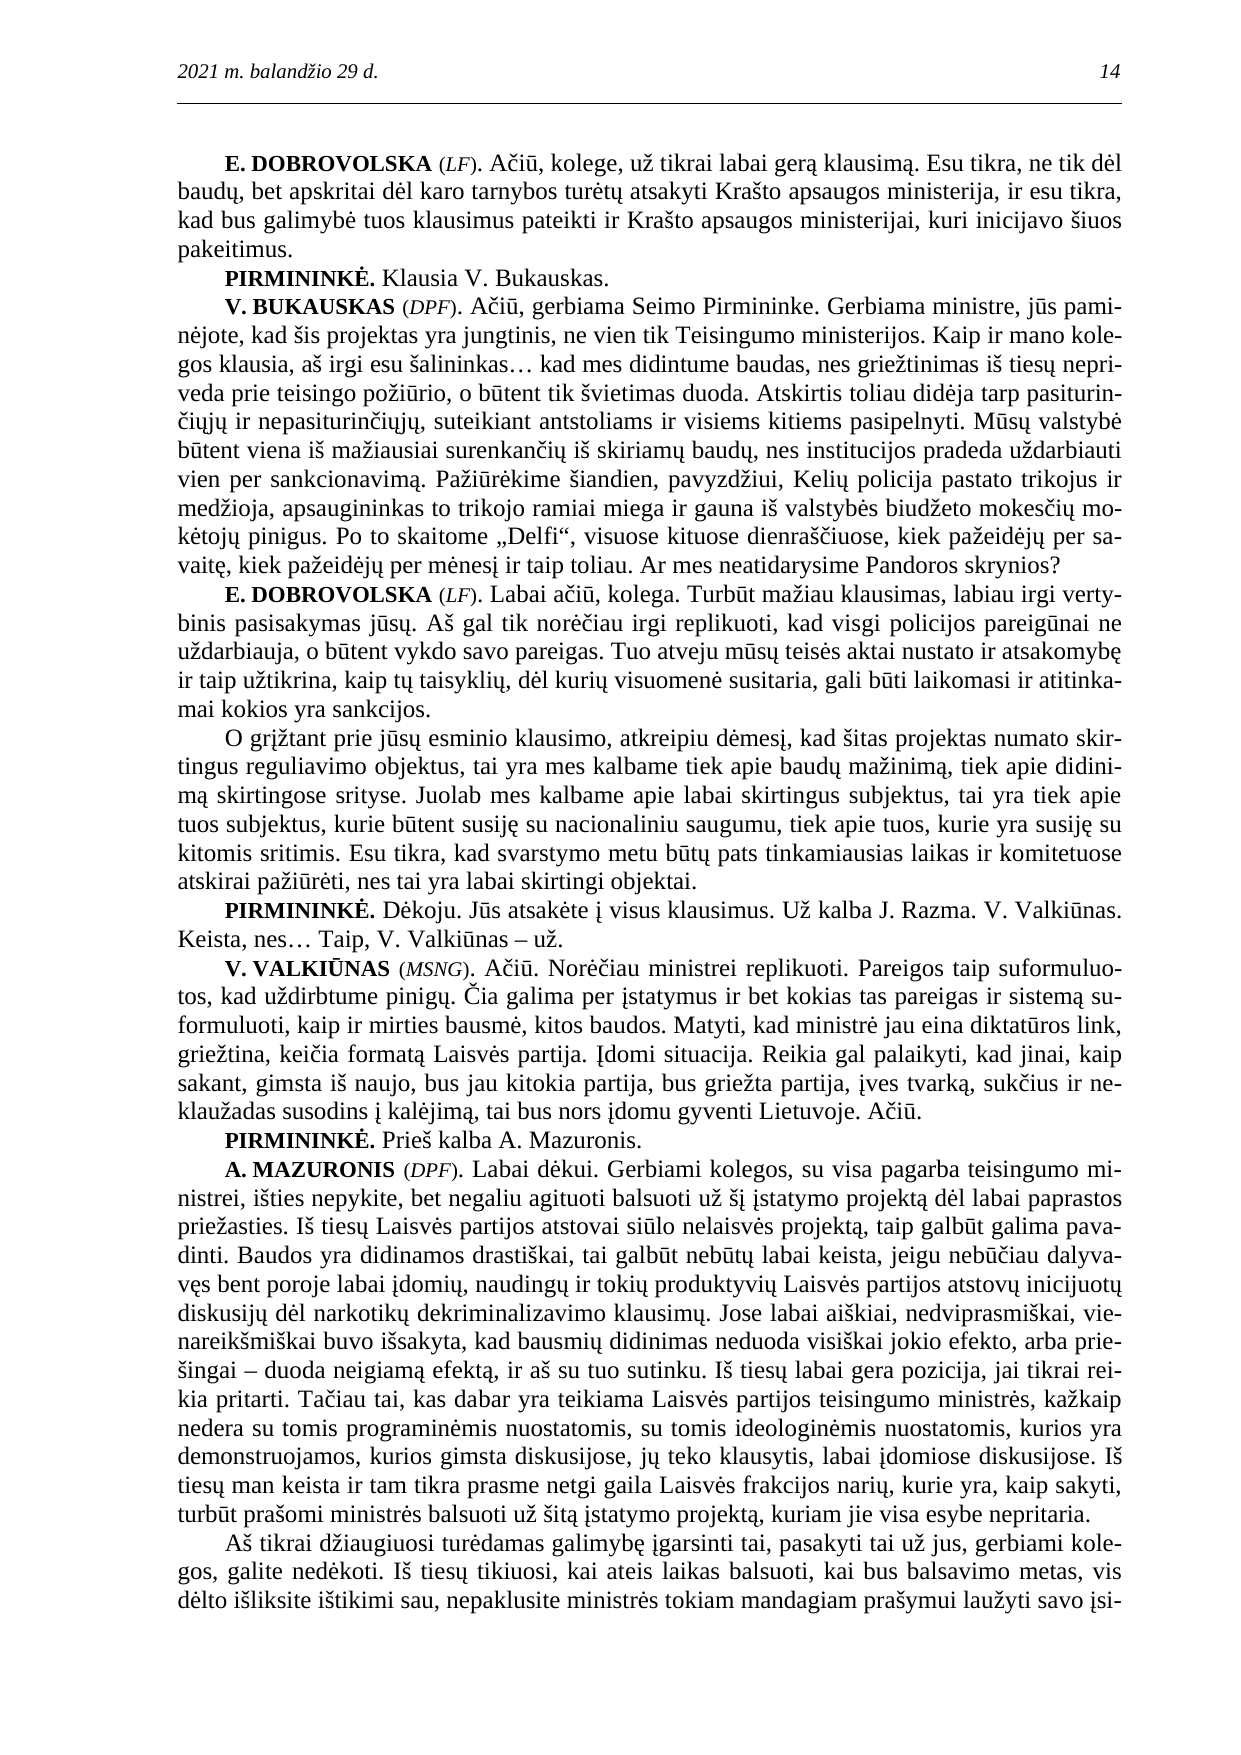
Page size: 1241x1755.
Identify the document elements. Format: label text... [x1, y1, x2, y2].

text Aš tik­rai džiau­giuo­si tu­rė­da­mas ga­li­my­bę įgar­sin­ti tai, pa­sa­ky­ti tai už jus, ger­bia­mi ko­le­gos, ga­li­te ne­dė­ko­ti. Iš tie­sų ti­kiuo­si, kai at­eis lai­kas bal­suo­ti, kai bus bal­sa­vi­mo me­tas, vis dėl­to iš­lik­si­te iš­ti­ki­mi sau, ne­pa­klu­si­te mi­nist­rės to­kiam man­da­giam pra­šy­mui lau­žy­ti sa­vo įsi­ [177, 1528, 1122, 1614]
text A. MAZURONIS (DPF). La­bai dė­kui. Ger­bia­mi ko­le­gos, su vi­sa pa­gar­ba tei­sin­gu­mo mi­nist­rei, iš­ties ne­py­ki­te, bet ne­ga­liu agi­tuo­ti bal­suo­ti už šį įsta­ty­mo pro­jek­tą dėl la­bai pa­pras­tos prie­žas­ties. Iš tie­sų Lais­vės par­ti­jos at­sto­vai siū­lo ne­lais­vės pro­jek­tą, taip gal­būt ga­li­ma pa­va­din­ti. Bau­dos yra di­di­na­mos dras­tiš­kai, tai gal­būt ne­bū­tų la­bai keis­ta, jei­gu ne­bū­čiau da­ly­va­vęs bent po­ro­je la­bai įdo­mių, nau­din­gų ir to­kių pro­duk­ty­vių Lais­vės par­ti­jos at­sto­vų ini­ci­juo­tų dis­ku­si­jų dėl nar­ko­ti­kų dek­ri­mi­na­li­za­vi­mo klau­si­mų. Jo­se la­bai aiš­kiai, ne­dvip­ras­miš­kai, vie­na­reikš­miš­kai bu­vo iš­sa­ky­ta, kad baus­mių di­di­ni­mas ne­duo­da vi­siš­kai jo­kio efek­to, ar­ba prie­šin­gai – duo­da nei­gia­mą efek­tą, ir aš su tuo su­tin­ku. Iš tie­sų la­bai ge­ra po­zi­ci­ja, jai tik­rai rei­kia pri­tar­ti. Ta­čiau tai, kas da­bar yra tei­kia­ma Lais­vės par­ti­jos tei­sin­gu­mo mi­nist­rės, kaž­kaip nedera su to­mis pro­gra­mi­nė­mis nuo­sta­to­mis, su to­mis ide­o­lo­gi­nė­mis nuo­sta­to­mis, ku­rios yra de­monst­ruo­ja­mos, ku­rios gims­ta dis­ku­si­jo­se, jų te­ko klau­sy­tis, la­bai įdo­mio­se dis­ku­si­jo­se. Iš tie­sų man keis­ta ir tam tik­ra pras­me net­gi gai­la Lais­vės frak­ci­jos na­rių, ku­rie yra, kaip sa­ky­ti, tur­būt pra­šo­mi mi­nist­rės bal­suo­ti už ši­tą įsta­ty­mo pro­jek­tą, ku­riam jie vi­sa esy­be ne­pri­ta­ria. [177, 1154, 1122, 1528]
text V. BUKAUSKAS (DPF). Ačiū, ger­bia­ma Sei­mo Pir­mi­nin­ke. Ger­bia­ma mi­nist­re, jūs pa­mi­nė­jo­te, kad šis pro­jek­tas yra jung­ti­nis, ne vien tik Tei­sin­gu­mo mi­nis­te­ri­jos. Kaip ir ma­no ko­le­gos klau­sia, aš ir­gi esu ša­li­nin­kas… kad mes di­din­tu­me bau­das, nes griež­ti­ni­mas iš tie­sų ne­pri­ve­da prie tei­sin­go po­žiū­rio, o bū­tent tik švie­ti­mas duo­da. At­skir­tis to­liau di­dė­ja tarp pa­si­tu­rin­čių­jų ir ne­pa­si­tu­rin­čių­jų, su­tei­kiant ant­sto­liams ir vi­siems ki­tiems pa­si­pel­ny­ti. Mū­sų vals­ty­bė bū­tent vie­na iš ma­žiau­siai su­ren­kan­čių iš ski­ria­mų bau­dų, nes ins­ti­tu­ci­jos pra­de­da už­dar­biau­ti vien per sank­cio­na­vi­mą. Pa­žiū­rė­ki­me šian­dien, pa­vyz­džiui, Ke­lių po­li­ci­ja pa­sta­to tri­ko­jus ir me­džio­ja, ap­sau­gi­nin­kas to tri­ko­jo ra­miai mie­ga ir gau­na iš vals­ty­bės biu­dže­to mo­kes­čių mo­kė­to­jų pi­ni­gus. Po to skai­to­me „Del­fi“, vi­suo­se ki­tuo­se dien­raš­čiuo­se, kiek pa­žei­dė­jų per sa­vai­tę, kiek pa­žei­dė­jų per mė­ne­sį ir taip to­liau. Ar mes ne­ati­da­ry­si­me Pan­do­ros skry­nios? [177, 291, 1122, 579]
text PIRMININKĖ. Prieš kal­ba A. Ma­zu­ro­nis. [177, 1125, 1122, 1154]
text E. DOBROVOLSKA (LF). La­bai ačiū, ko­le­ga. Tur­būt ma­žiau klau­si­mas, la­biau ir­gi ver­ty­bi­nis pa­si­sa­ky­mas jū­sų. Aš gal tik no­rė­čiau ir­gi re­pli­kuo­ti, kad vis­gi po­li­ci­jos pa­rei­gū­nai ne už­dar­biau­ja, o bū­tent vyk­do sa­vo pa­rei­gas. Tuo at­ve­ju mū­sų tei­sės ak­tai nu­sta­to ir at­sa­ko­my­bę ir taip už­tik­ri­na, kaip tų tai­syk­lių, dėl ku­rių vi­suo­me­nė su­si­ta­ria, ga­li bū­ti lai­ko­ma­si ir ati­tin­ka­mai ko­kios yra sank­ci­jos. [177, 579, 1122, 723]
text O grįž­tant prie jū­sų es­mi­nio klau­si­mo, at­krei­piu dė­me­sį, kad ši­tas pro­jek­tas nu­ma­to skir­tin­gus re­gu­lia­vi­mo ob­jek­tus, tai yra mes kal­ba­me tiek apie bau­dų ma­ži­ni­mą, tiek apie di­di­ni­mą skir­tin­go­se sri­ty­se. Juo­lab mes kal­ba­me apie la­bai skir­tin­gus sub­jek­tus, tai yra tiek apie tuos sub­jek­tus, ku­rie bū­tent su­si­ję su na­cio­na­li­niu sau­gu­mu, tiek apie tuos, ku­rie yra su­si­ję su ki­to­mis sri­ti­mis. Esu tik­ra, kad svars­ty­mo me­tu bū­tų pats tin­ka­miau­sias lai­kas ir ko­mi­te­tuo­se at­ski­rai pa­žiū­rė­ti, nes tai yra la­bai skir­tin­gi ob­jek­tai. [177, 723, 1122, 895]
text E. DOBROVOLSKA (LF). Ačiū, ko­le­ge, už tik­rai la­bai ge­rą klau­si­mą. Esu tik­ra, ne tik dėl bau­dų, bet ap­skri­tai dėl ka­ro tar­ny­bos tu­rė­tų at­sa­ky­ti Kraš­to ap­sau­gos mi­nis­te­ri­ja, ir esu tik­ra, kad bus ga­li­my­bė tuos klau­si­mus pa­teik­ti ir Kraš­to ap­sau­gos mi­nis­te­ri­jai, ku­ri ini­ci­ja­vo šiuos pa­kei­ti­mus. [177, 148, 1122, 263]
text PIRMININKĖ. Klau­sia V. Bu­kaus­kas. [177, 263, 1122, 291]
text V. VALKIŪNAS (MSNG). Ačiū. No­rė­čiau mi­nist­rei re­pli­kuo­ti. Pa­rei­gos taip su­for­mu­luo­tos, kad už­dirb­tu­me pi­ni­gų. Čia ga­li­ma per įsta­ty­mus ir bet ko­kias tas pa­rei­gas ir sis­te­mą su­for­mu­luo­ti, kaip ir mir­ties baus­mė, ki­tos bau­dos. Ma­ty­ti, kad mi­nist­rė jau ei­na dik­ta­tū­ros link, griež­ti­na, kei­čia for­ma­tą Lais­vės par­ti­ja. Įdo­mi si­tu­a­ci­ja. Rei­kia gal pa­lai­ky­ti, kad ji­nai, kaip sa­kant, gims­ta iš nau­jo, bus jau ki­to­kia par­ti­ja, bus griež­ta par­ti­ja, įves tvar­ką, suk­čius ir ne­klau­ža­das su­so­dins į ka­lė­ji­mą, tai bus nors įdo­mu gy­ven­ti Lie­tu­vo­je. Ačiū. [177, 953, 1122, 1125]
text PIRMININKĖ. Dė­ko­ju. Jūs at­sa­kė­te į vi­sus klau­si­mus. Už kal­ba J. Raz­ma. V. Val­kiū­nas. Keis­ta, nes… Taip, V. Val­kiū­nas – už. [177, 895, 1122, 953]
